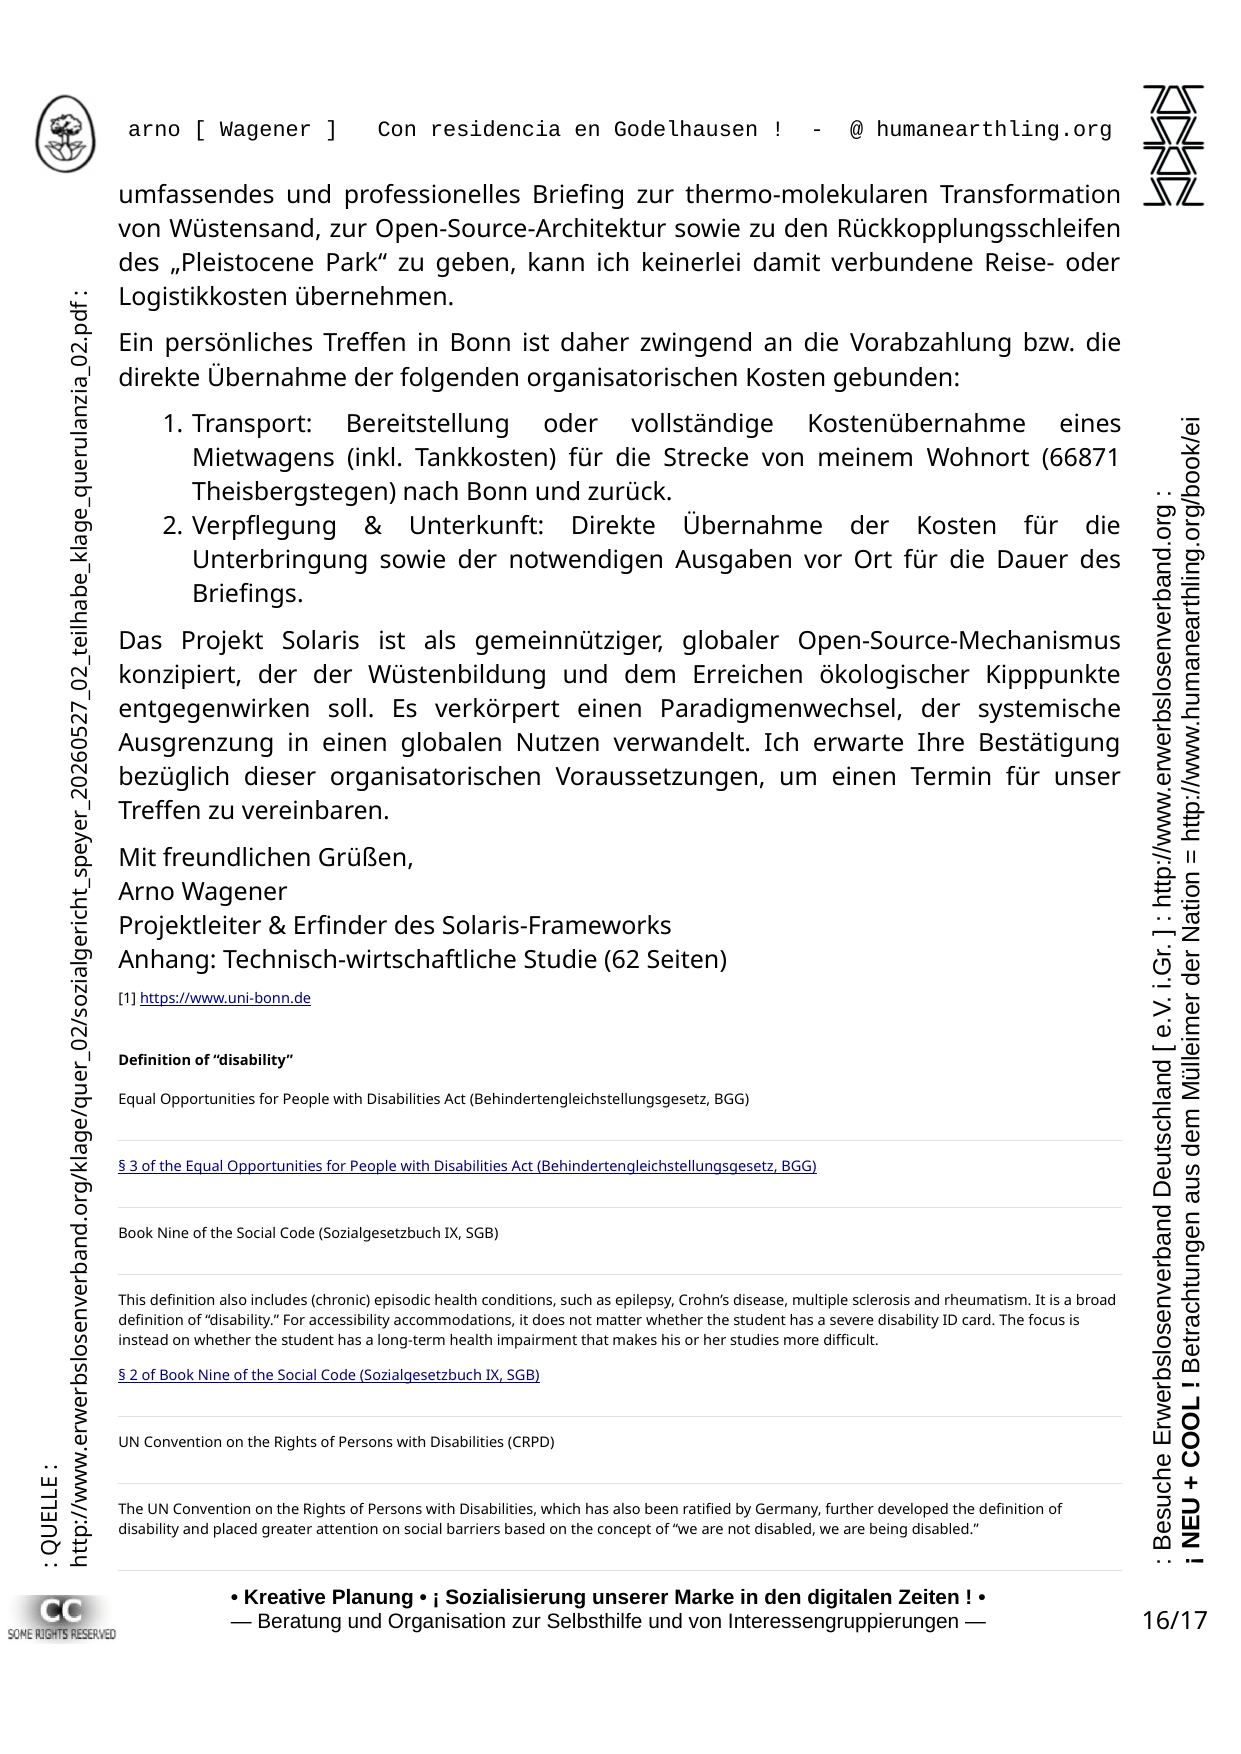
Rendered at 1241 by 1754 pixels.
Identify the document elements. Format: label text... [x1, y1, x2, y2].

text Book Nine of the Social Code (Sozialgesetzbuch IX, SGB) [118, 1223, 1122, 1274]
text Das Projekt Solaris ist als gemeinnütziger, globaler Open-Source-Mechanismus konzipiert, der der Wüstenbildung und dem Erreichen ökologischer Kipppunkte entgegenwirken soll. Es verkörpert einen Paradigmenwechsel, der systemische Ausgrenzung in einen globalen Nutzen verwandelt. Ich erwarte Ihre Bestätigung bezüglich dieser organisatorischen Voraussetzungen, um einen Termin für unser Treffen zu vereinbaren. [118, 623, 1122, 827]
subtitle Definition of “disability” [118, 1049, 1122, 1069]
list Transport: Bereitstellung oder vollständige Kostenübernahme eines Mietwagens (inkl. Tankkosten) für die Strecke von meinem Wohnort (66871 Theisbergstegen) nach Bonn und zurück. [162, 406, 1122, 508]
text umfassendes und professionelles Briefing zur thermo-molekularen Transformation von Wüstensand, zur Open-Source-Architektur sowie zu den Rückkopplungsschleifen des „Pleistocene Park“ zu geben, kann ich keinerlei damit verbundene Reise- oder Logistikkosten übernehmen. [118, 176, 1122, 313]
text This definition also includes (chronic) episodic health conditions, such as epilepsy, Crohn’s disease, multiple sclerosis and rheumatism. It is a broad definition of “disability.” For accessibility accommodations, it does not matter whether the student has a severe disability ID card. The focus is instead on whether the student has a long-term health impairment that makes his or her studies more difficult. [118, 1290, 1122, 1349]
text The UN Convention on the Rights of Persons with Disabilities, which has also been ratified by Germany, further developed the definition of disability and placed greater attention on social barriers based on the concept of “we are not disabled, we are being disabled.” [118, 1499, 1122, 1570]
text § 3 of the Equal Opportunities for People with Disabilities Act (Behindertengleichstellungsgesetz, BGG) [118, 1156, 1122, 1207]
picture [33, 94, 98, 174]
picture [0, 1593, 122, 1644]
list Verpflegung & Unterkunft: Direkte Übernahme der Kosten für die Unterbringung sowie der notwendigen Ausgaben vor Ort für die Dauer des Briefings. [162, 508, 1122, 610]
picture [1142, 84, 1205, 207]
text Mit freundlichen Grüßen, Arno Wagener Projektleiter & Erfinder des Solaris-Frameworks Anhang: Technisch-wirtschaftliche Studie (62 Seiten) [118, 839, 1122, 976]
text [1] https://www.uni-bonn.de [118, 988, 1122, 1008]
text Equal Opportunities for People with Disabilities Act (Behindertengleichstellungsgesetz, BGG) [118, 1089, 1122, 1140]
text § 2 of Book Nine of the Social Code (Sozialgesetzbuch IX, SGB) [118, 1365, 1122, 1416]
text UN Convention on the Rights of Persons with Disabilities (CRPD) [118, 1432, 1122, 1483]
text Ein persönliches Treffen in Bonn ist daher zwingend an die Vorabzahlung bzw. die direkte Übernahme der folgenden organisatorischen Kosten gebunden: [118, 325, 1122, 393]
